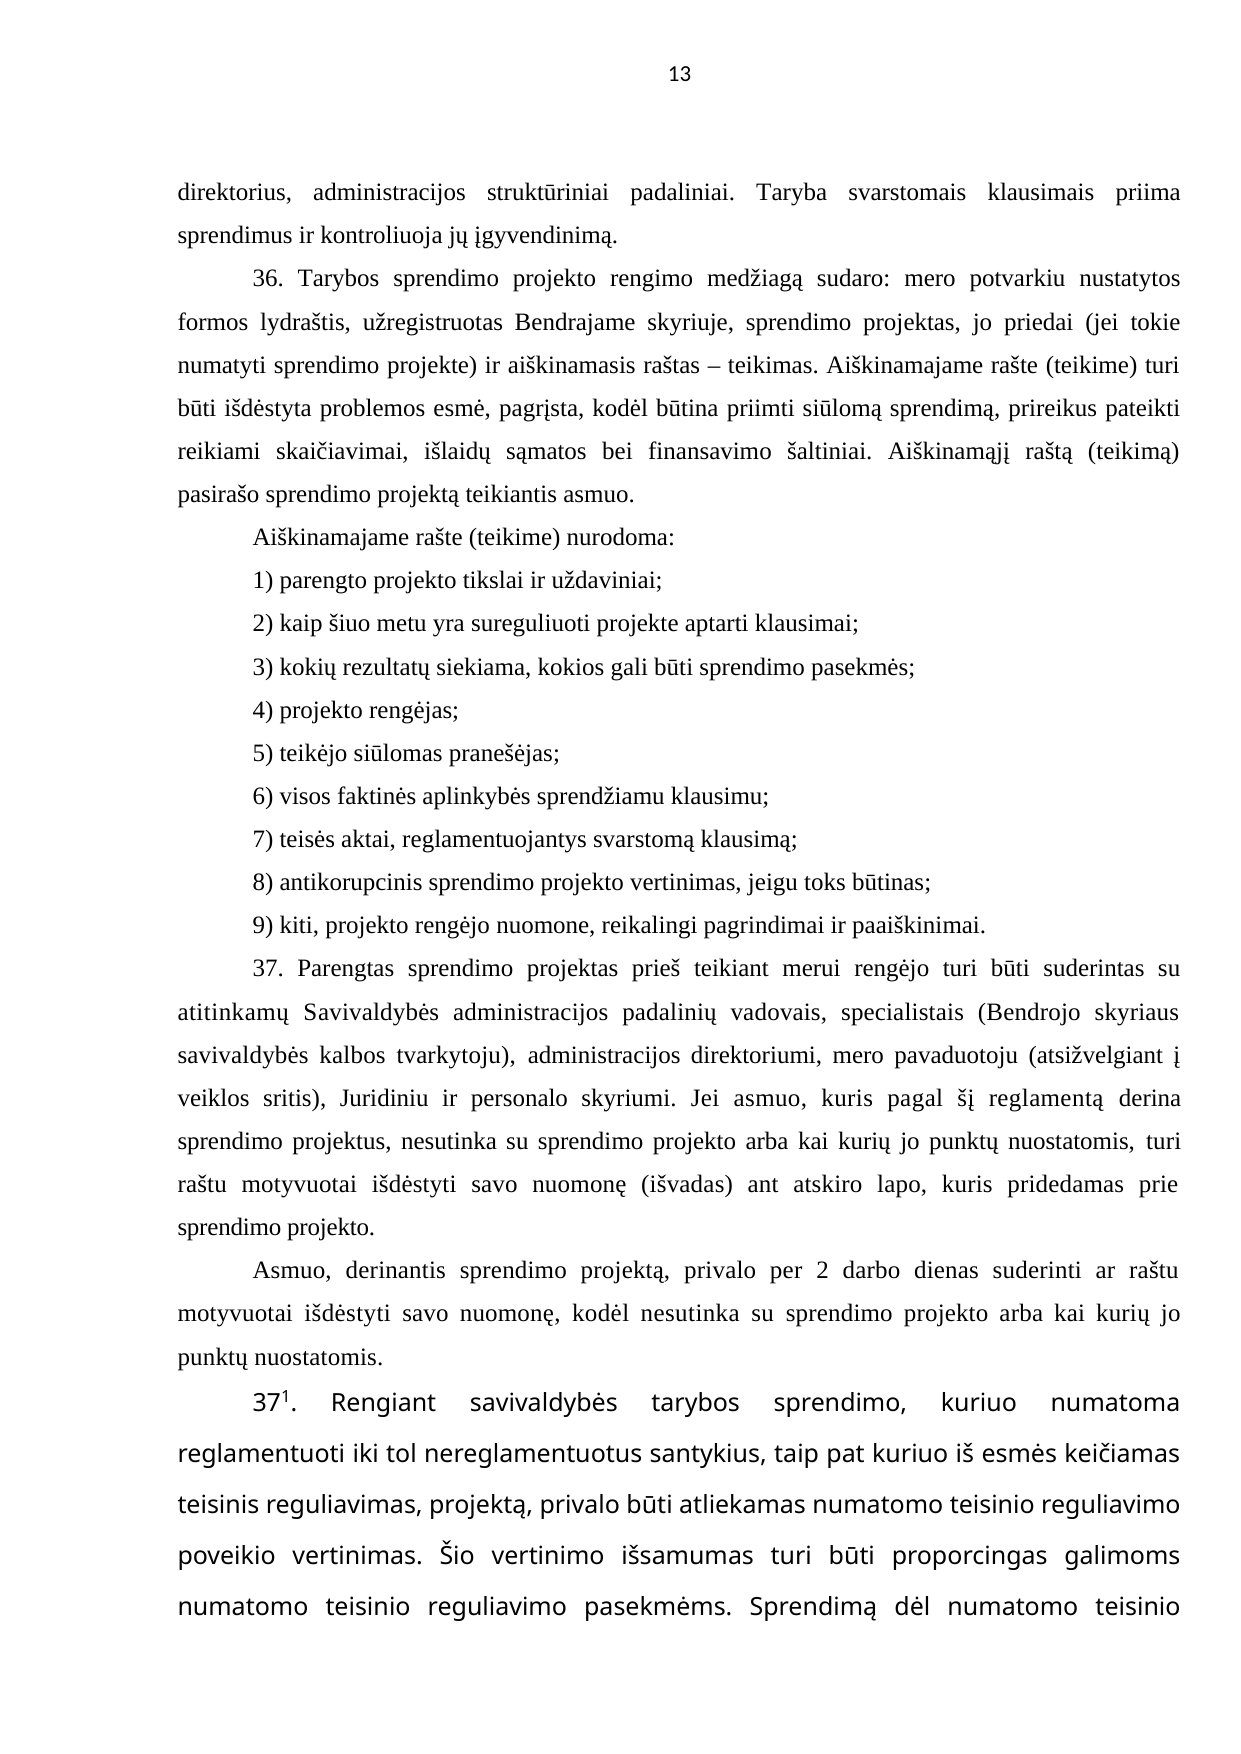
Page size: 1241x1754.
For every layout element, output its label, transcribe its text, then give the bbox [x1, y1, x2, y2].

text Aiškinamajame rašte (teikime) nurodoma: [177, 522, 1181, 551]
text direktorius, administracijos struktūriniai padaliniai. Taryba svarstomais klausimais priima sprendimus ir kontroliuoja jų įgyvendinimą. [177, 177, 1181, 249]
text 5) teikėjo siūlomas pranešėjas; [177, 738, 1181, 767]
text 4) projekto rengėjas; [177, 695, 1181, 723]
text 1) parengto projekto tikslai ir uždaviniai; [177, 565, 1181, 594]
text 6) visos faktinės aplinkybės sprendžiamu klausimu; [177, 781, 1181, 810]
text 8) antikorupcinis sprendimo projekto vertinimas, jeigu toks būtinas; [177, 867, 1181, 896]
text 37. Parengtas sprendimo projektas prieš teikiant merui rengėjo turi būti suderintas su atitinkamų Savivaldybės administracijos padalinių vadovais, specialistais (Bendrojo skyriaus savivaldybės kalbos tvarkytoju), administracijos direktoriumi, mero pavaduotoju (atsižvelgiant į veiklos sritis), Juridiniu ir personalo skyriumi. Jei asmuo, kuris pagal šį reglamentą derina sprendimo projektus, nesutinka su sprendimo projekto arba kai kurių jo punktų nuostatomis, turi raštu motyvuotai išdėstyti savo nuomonę (išvadas) ant atskiro lapo, kuris pridedamas prie sprendimo projekto. [177, 953, 1181, 1241]
text 9) kiti, projekto rengėjo nuomone, reikalingi pagrindimai ir paaiškinimai. [177, 910, 1181, 939]
text 3) kokių rezultatų siekiama, kokios gali būti sprendimo pasekmės; [177, 652, 1181, 680]
text 36. Tarybos sprendimo projekto rengimo medžiagą sudaro: mero potvarkiu nustatytos formos lydraštis, užregistruotas Bendrajame skyriuje, sprendimo projektas, jo priedai (jei tokie numatyti sprendimo projekte) ir aiškinamasis raštas – teikimas. Aiškinamajame rašte (teikime) turi būti išdėstyta problemos esmė, pagrįsta, kodėl būtina priimti siūlomą sprendimą, prireikus pateikti reikiami skaičiavimai, išlaidų sąmatos bei finansavimo šaltiniai. Aiškinamąjį raštą (teikimą) pasirašo sprendimo projektą teikiantis asmuo. [177, 263, 1181, 508]
text 371. Rengiant savivaldybės tarybos sprendimo, kuriuo numatoma reglamentuoti iki tol nereglamentuotus santykius, taip pat kuriuo iš esmės keičiamas teisinis reguliavimas, projektą, privalo būti atliekamas numatomo teisinio reguliavimo poveikio vertinimas. Šio vertinimo išsamumas turi būti proporcingas galimoms numatomo teisinio reguliavimo pasekmėms. Sprendimą dėl numatomo teisinio [177, 1385, 1181, 1623]
text Asmuo, derinantis sprendimo projektą, privalo per 2 darbo dienas suderinti ar raštu motyvuotai išdėstyti savo nuomonę, kodėl nesutinka su sprendimo projekto arba kai kurių jo punktų nuostatomis. [177, 1255, 1181, 1370]
text 7) teisės aktai, reglamentuojantys svarstomą klausimą; [177, 824, 1181, 853]
text 2) kaip šiuo metu yra sureguliuoti projekte aptarti klausimai; [177, 608, 1181, 637]
